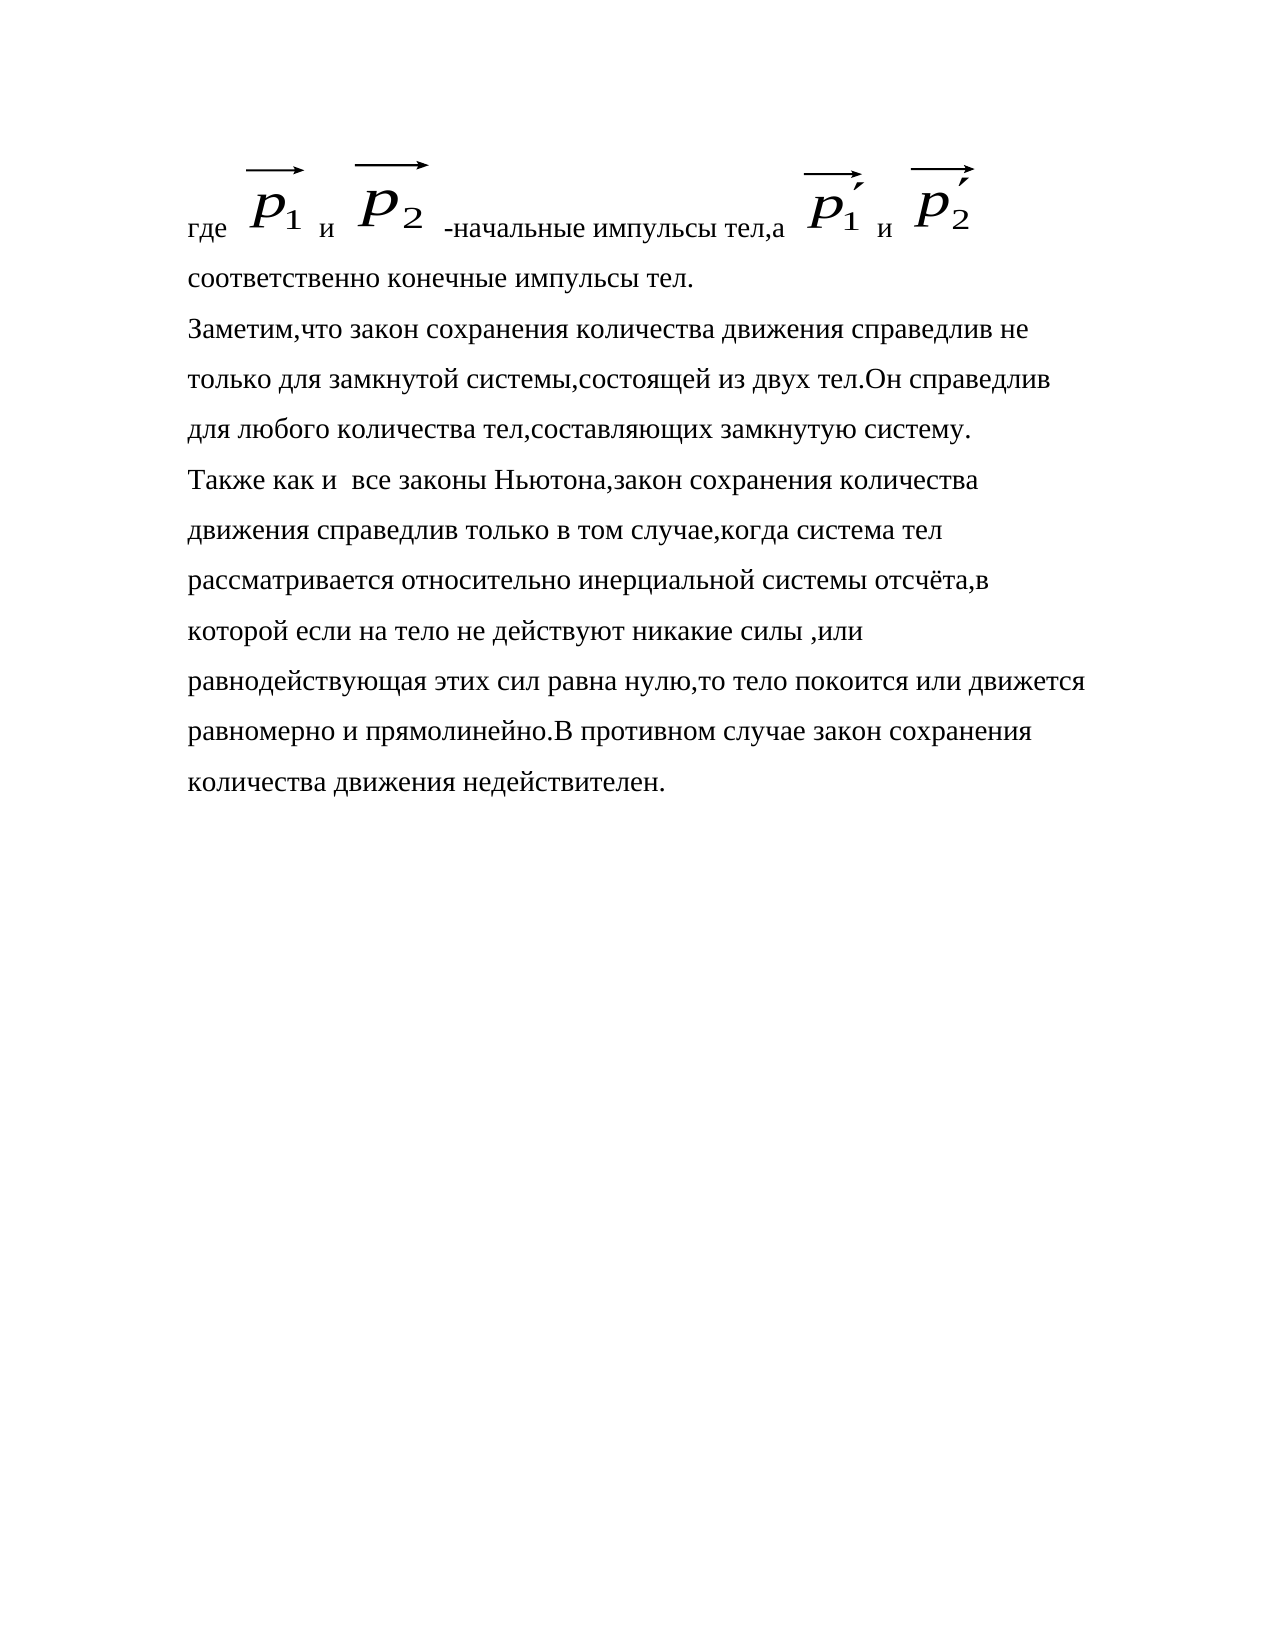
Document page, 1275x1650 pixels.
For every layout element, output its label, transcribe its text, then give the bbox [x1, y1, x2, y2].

text Также как и все законы Ньютона,закон сохранения количества движения справедлив только в том случае,когда система тел рассматривается относительно инерциальной системы отсчёта,в которой если на тело не действуют никакие силы ,или равнодействующая этих сил равна нулю,то тело покоится или движется равномерно и прямолинейно.В противном случае закон сохранения количества движения недействителен. [187, 462, 1087, 797]
text где и -начальные импульсы тел,а и соответственно конечные импульсы тел. [187, 150, 1087, 294]
text Заметим,что закон сохранения количества движения справедлив не только для замкнутой системы,состоящей из двух тел.Он справедлив для любого количества тел,составляющих замкнутую систему. [187, 311, 1087, 445]
